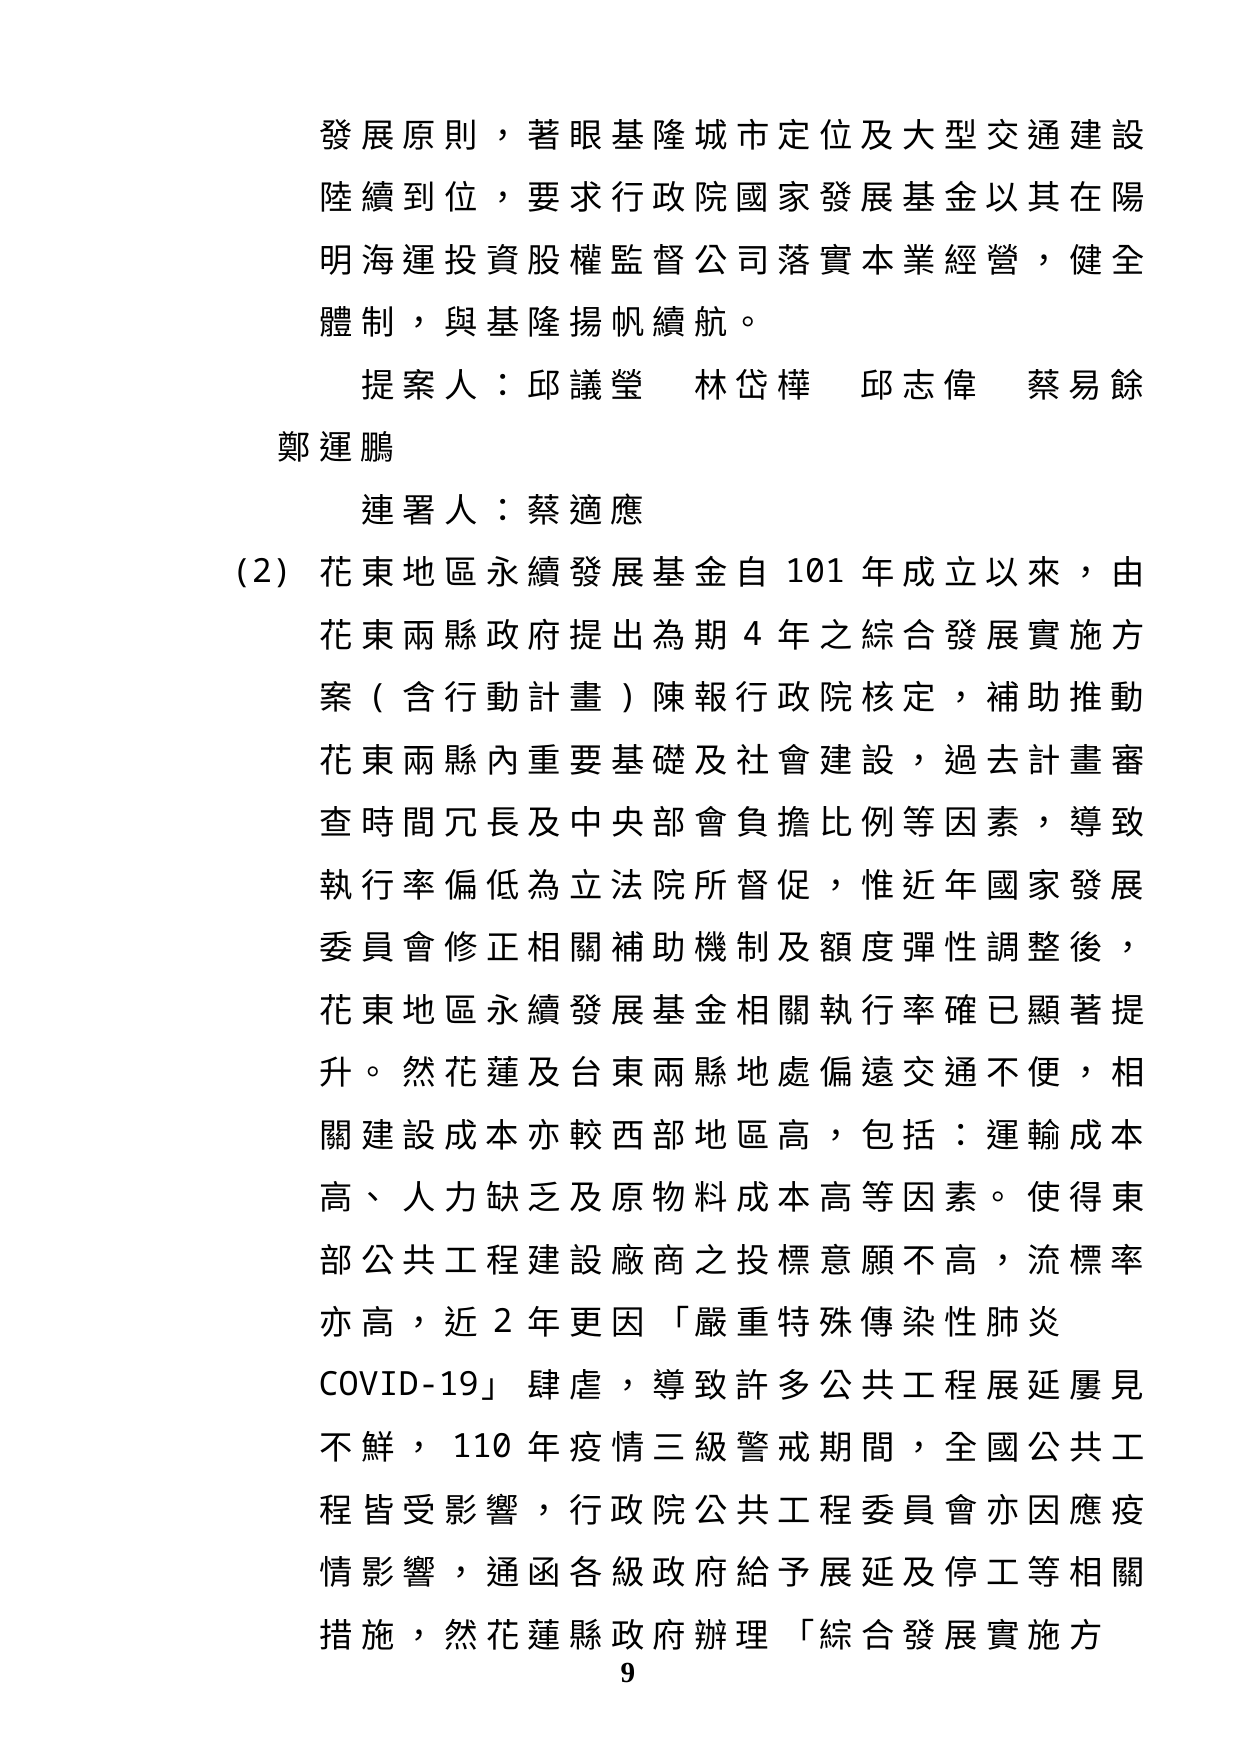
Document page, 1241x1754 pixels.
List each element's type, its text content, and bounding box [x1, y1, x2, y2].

list 發展原則，著眼基隆城市定位及大型交通建設陸續到位，要求行政院國家發展基金以其在陽明海運投資股權監督公司落實本業經營，健全體制，與基隆揚帆續航。 [138, 91, 1148, 341]
text 連署人：蔡適應 [259, 466, 1148, 528]
text 提案人：邱議瑩 林岱樺 邱志偉 蔡易餘 鄭運鵬 [259, 341, 1148, 466]
list 花東地區永續發展基金自101年成立以來，由花東兩縣政府提出為期4年之綜合發展實施方案(含行動計畫)陳報行政院核定，補助推動花東兩縣內重要基礎及社會建設，過去計畫審查時間冗長及中央部會負擔比例等因素，導致執行率偏低為立法院所督促，惟近年國家發展委員會修正相關補助機制及額度彈性調整後，花東地區永續發展基金相關執行率確已顯著提升。然花蓮及台東兩縣地處偏遠交通不便，相關建設成本亦較西部地區高，包括：運輸成本高、人力缺乏及原物料成本高等因素。使得東部公共工程建設廠商之投標意願不高，流標率亦高，近2年更因「嚴重特殊傳染性肺炎COVID-19」肆虐，導致許多公共工程展延屢見不鮮，110年疫情三級警戒期間，全國公共工程皆受影響，行政院公共工程委員會亦因應疫情影響，通函各級政府給予展延及停工等相關措施，然花蓮縣政府辦理「綜合發展實施方 [138, 528, 1148, 1653]
